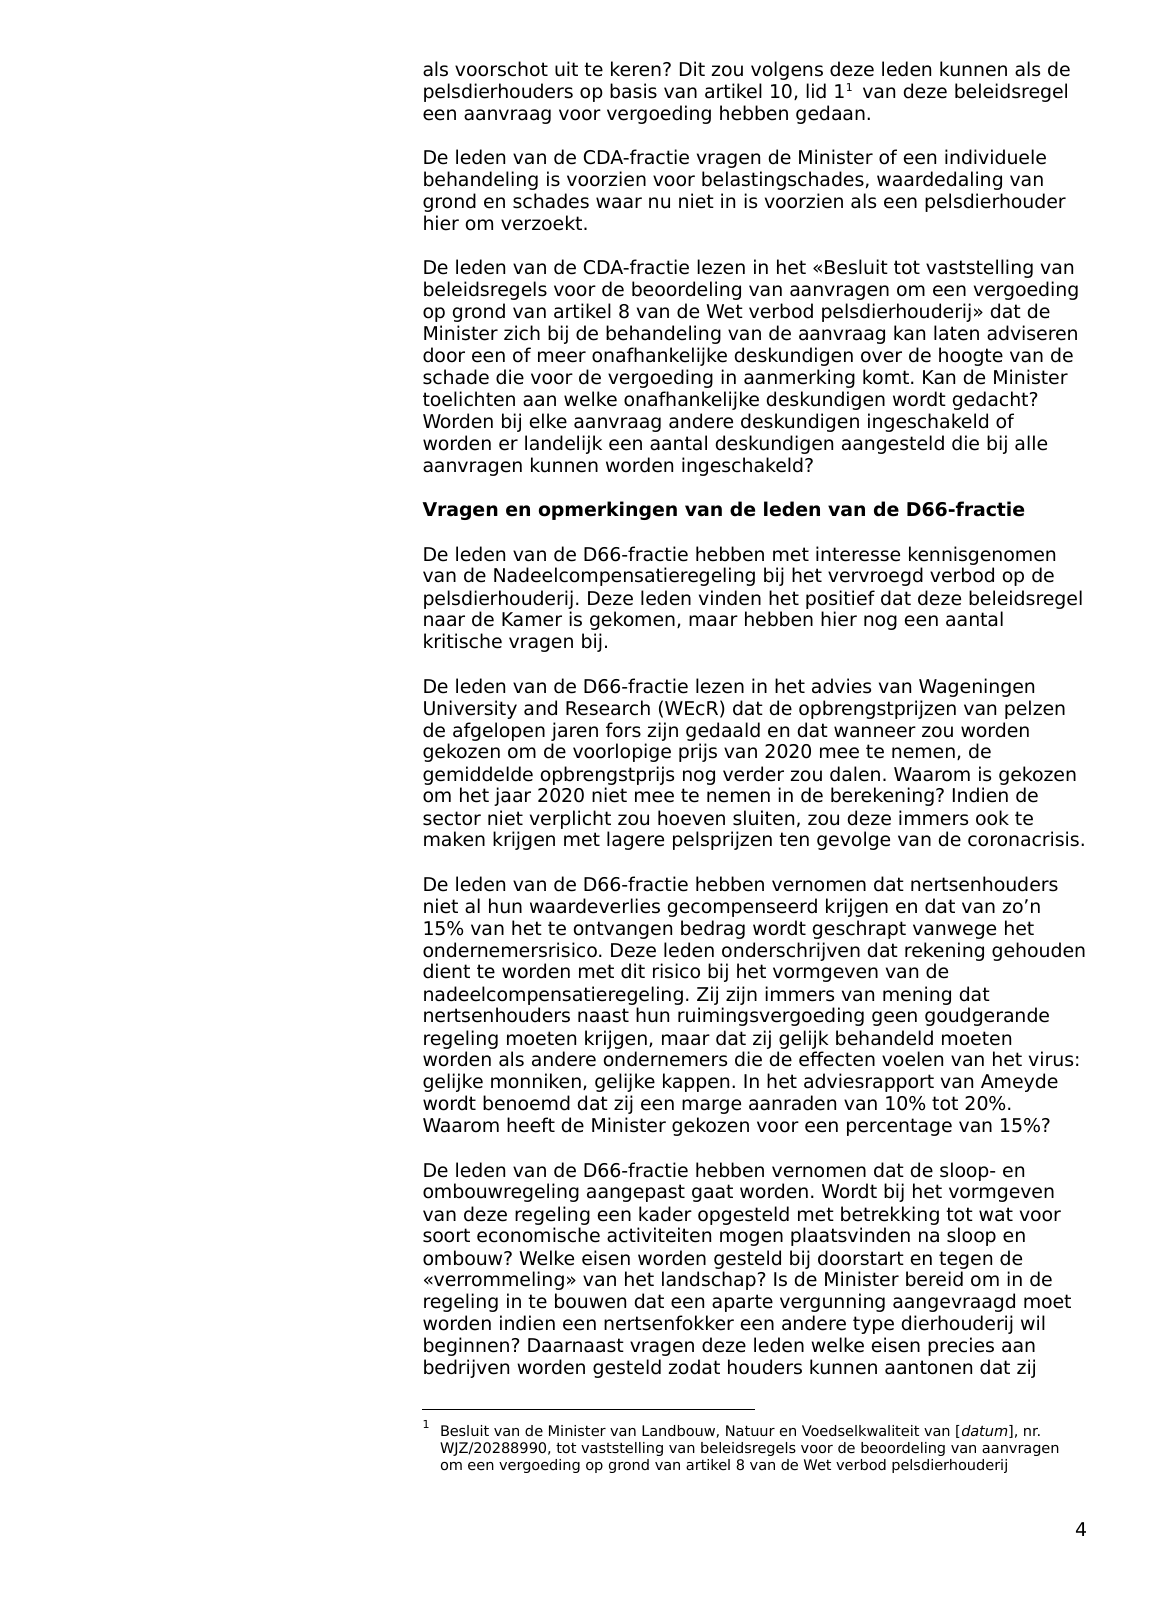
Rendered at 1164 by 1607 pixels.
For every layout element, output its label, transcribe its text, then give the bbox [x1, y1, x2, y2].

text Besluit van de Minister van Landbouw, Natuur en Voedselkwaliteit van [datum], nr. WJZ/20288990, tot vaststelling van beleidsregels voor de beoordeling van aanvragen om een vergoeding op grond van artikel 8 van de Wet verbod pelsdierhouderij [422, 1418, 1087, 1474]
subtitle Vragen en opmerkingen van de leden van de D66-fractie [422, 499, 1087, 521]
text De leden van de D66-fractie hebben vernomen dat nertsenhouders niet al hun waardeverlies gecompenseerd krijgen en dat van zo’n 15% van het te ontvangen bedrag wordt geschrapt vanwege het ondernemersrisico. Deze leden onderschrijven dat rekening gehouden dient te worden met dit risico bij het vormgeven van de nadeelcompensatieregeling. Zij zijn immers van mening dat nertsenhouders naast hun ruimingsvergoeding geen goudgerande regeling moeten krijgen, maar dat zij gelijk behandeld moeten worden als andere ondernemers die de effecten voelen van het virus: gelijke monniken, gelijke kappen. In het adviesrapport van Ameyde wordt benoemd dat zij een marge aanraden van 10% tot 20%. Waarom heeft de Minister gekozen voor een percentage van 15%? [422, 873, 1087, 1137]
text De leden van de D66-fractie lezen in het advies van Wageningen University and Research (WEcR) dat de opbrengstprijzen van pelzen de afgelopen jaren fors zijn gedaald en dat wanneer zou worden gekozen om de voorlopige prijs van 2020 mee te nemen, de gemiddelde opbrengstprijs nog verder zou dalen. Waarom is gekozen om het jaar 2020 niet mee te nemen in de berekening? Indien de sector niet verplicht zou hoeven sluiten, zou deze immers ook te maken krijgen met lagere pelsprijzen ten gevolge van de coronacrisis. [422, 676, 1087, 851]
text als voorschot uit te keren? Dit zou volgens deze leden kunnen als de pelsdierhouders op basis van artikel 10, lid 1 van deze beleidsregel een aanvraag voor vergoeding hebben gedaan. [422, 59, 1087, 125]
text De leden van de CDA-fractie vragen de Minister of een individuele behandeling is voorzien voor belastingschades, waardedaling van grond en schades waar nu niet in is voorzien als een pelsdierhouder hier om verzoekt. [422, 147, 1087, 235]
text De leden van de CDA-fractie lezen in het «Besluit tot vaststelling van beleidsregels voor de beoordeling van aanvragen om een vergoeding op grond van artikel 8 van de Wet verbod pelsdierhouderij» dat de Minister zich bij de behandeling van de aanvraag kan laten adviseren door een of meer onafhankelijke deskundigen over de hoogte van de schade die voor de vergoeding in aanmerking komt. Kan de Minister toelichten aan welke onafhankelijke deskundigen wordt gedacht? Worden bij elke aanvraag andere deskundigen ingeschakeld of worden er landelijk een aantal deskundigen aangesteld die bij alle aanvragen kunnen worden ingeschakeld? [422, 257, 1087, 477]
text De leden van de D66-fractie hebben met interesse kennisgenomen van de Nadeelcompensatieregeling bij het vervroegd verbod op de pelsdierhouderij. Deze leden vinden het positief dat deze beleidsregel naar de Kamer is gekomen, maar hebben hier nog een aantal kritische vragen bij. [422, 543, 1087, 653]
text De leden van de D66-fractie hebben vernomen dat de sloop- en ombouwregeling aangepast gaat worden. Wordt bij het vormgeven van deze regeling een kader opgesteld met betrekking tot wat voor soort economische activiteiten mogen plaatsvinden na sloop en ombouw? Welke eisen worden gesteld bij doorstart en tegen de «verrommeling» van het landschap? Is de Minister bereid om in de regeling in te bouwen dat een aparte vergunning aangevraagd moet worden indien een nertsenfokker een andere type dierhouderij wil beginnen? Daarnaast vragen deze leden welke eisen precies aan bedrijven worden gesteld zodat houders kunnen aantonen dat zij [422, 1159, 1087, 1379]
